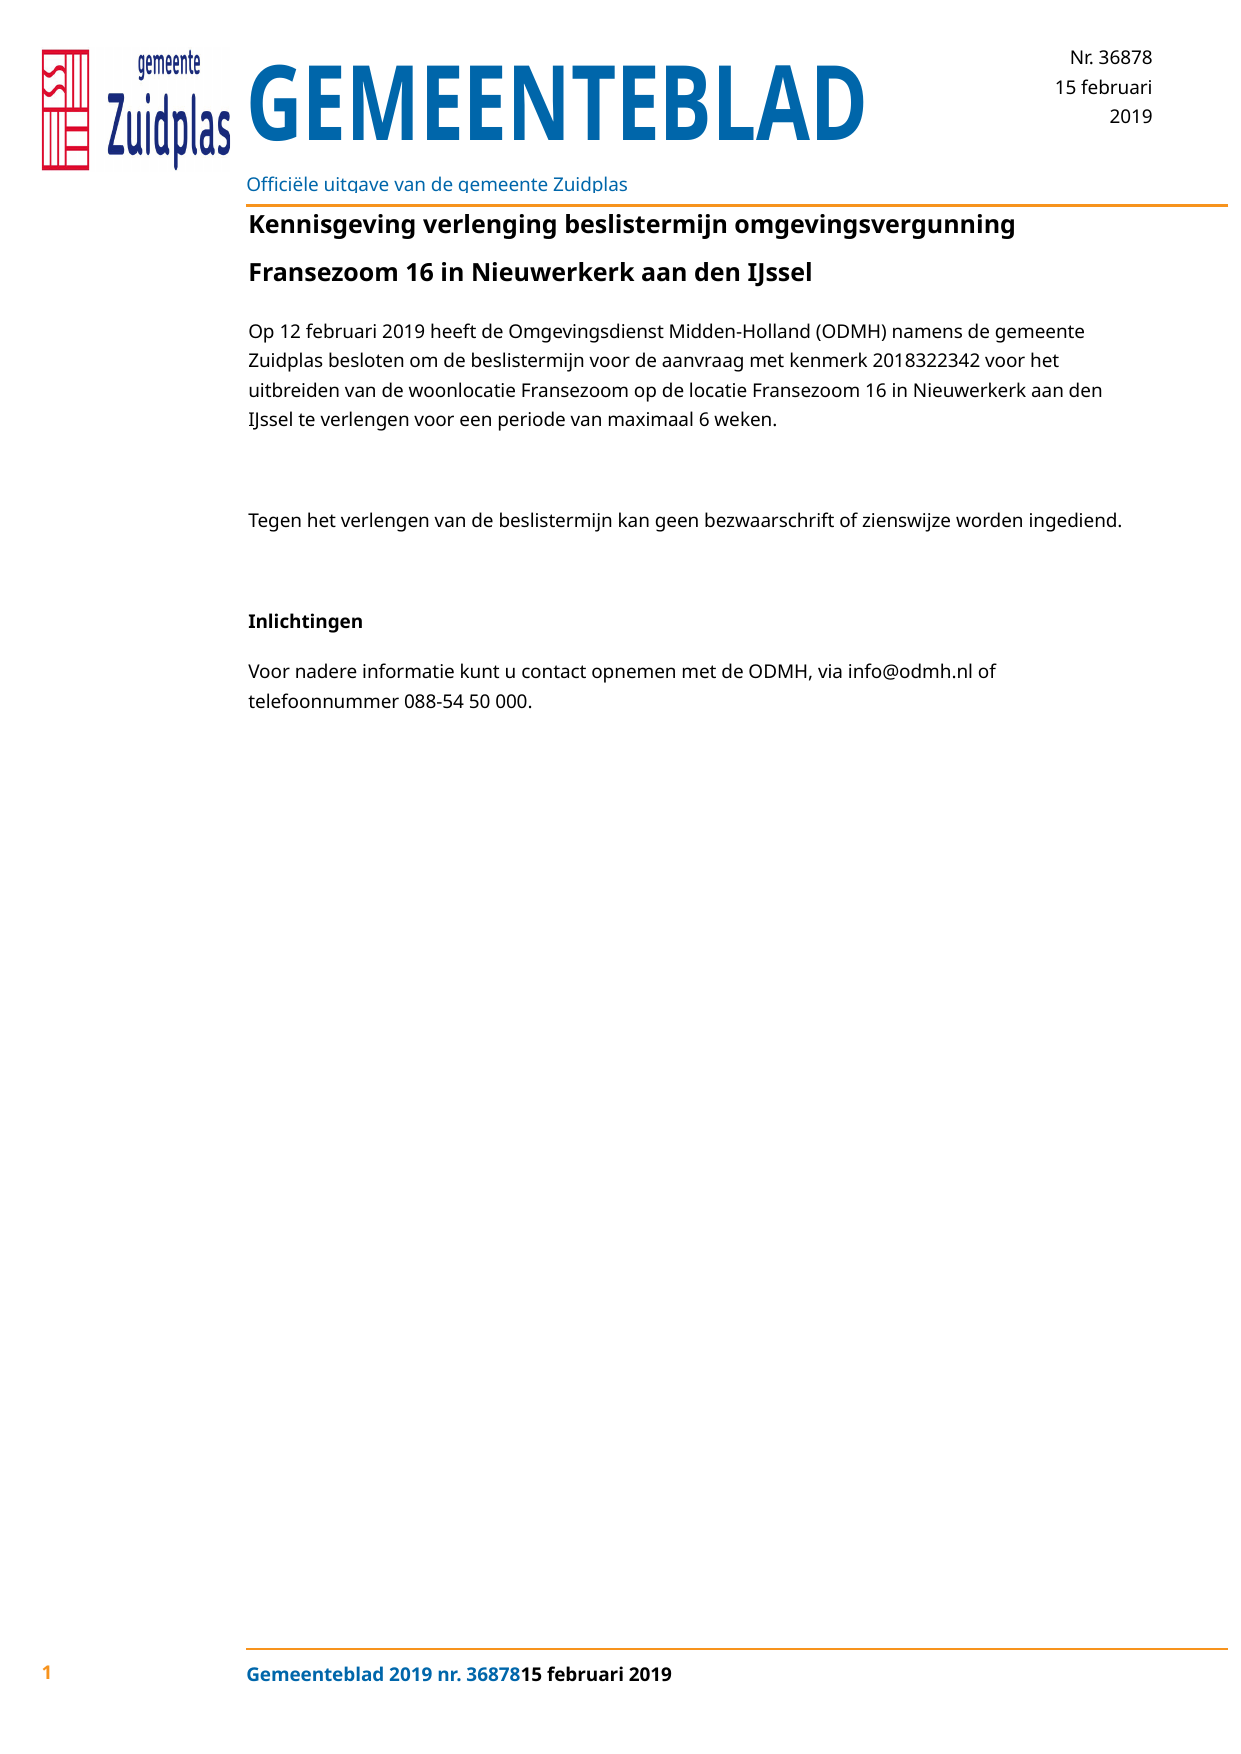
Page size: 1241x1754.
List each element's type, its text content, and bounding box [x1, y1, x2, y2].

text Tegen het verlengen van de beslistermijn kan geen bezwaarschrift of zienswijze worden ingediend. [248, 507, 1152, 533]
text Kennisgeving verlenging beslistermijn omgevingsvergunning Fransezoom 16 in Nieuwerkerk aan den IJssel [248, 207, 1152, 288]
text Voor nadere informatie kunt u contact opnemen met de ODMH, via info@odmh.nl of telefoonnummer 088-54 50 000. [248, 659, 1152, 714]
picture [41, 47, 231, 172]
text Op 12 februari 2019 heeft de Omgevingsdienst Midden-Holland (ODMH) namens de gemeente Zuidplas besloten om de beslistermijn voor de aanvraag met kenmerk 2018322342 voor het uitbreiden van de woonlocatie Fransezoom op de locatie Fransezoom 16 in Nieuwerkerk aan den IJssel te verlengen voor een periode van maximaal 6 weken. [248, 318, 1152, 432]
text Inlichtingen [248, 608, 1152, 634]
